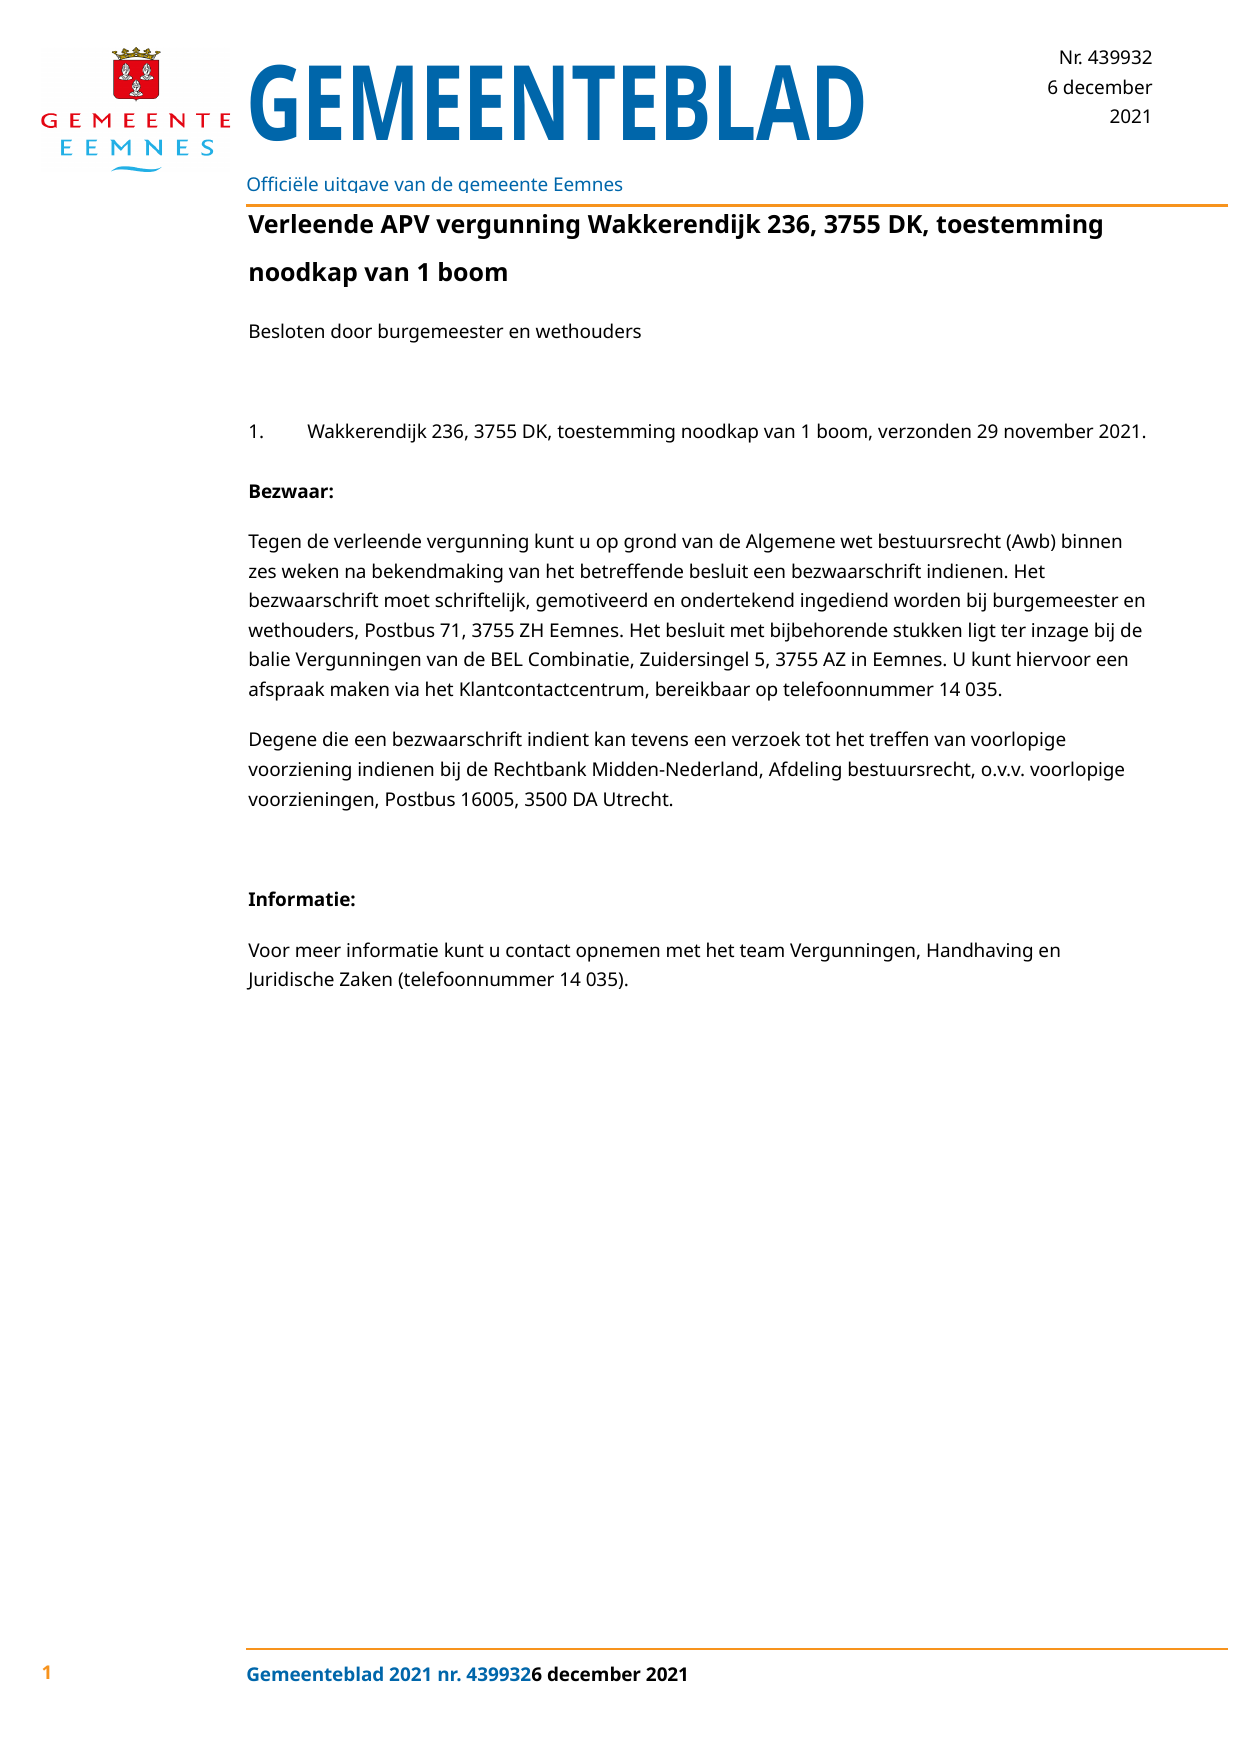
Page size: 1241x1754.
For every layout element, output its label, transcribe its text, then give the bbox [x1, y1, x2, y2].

text Verleende APV vergunning Wakkerendijk 236, 3755 DK, toestemming noodkap van 1 boom [248, 207, 1152, 288]
text Tegen de verleende vergunning kunt u op grond van de Algemene wet bestuursrecht (Awb) binnen zes weken na bekendmaking van het betreffende besluit een bezwaarschrift indienen. Het bezwaarschrift moet schriftelijk, gemotiveerd en ondertekend ingediend worden bij burgemeester en wethouders, Postbus 71, 3755 ZH Eemnes. Het besluit met bijbehorende stukken ligt ter inzage bij de balie Vergunningen van de BEL Combinatie, Zuidersingel 5, 3755 AZ in Eemnes. U kunt hiervoor een afspraak maken via het Klantcontactcentrum, bereikbaar op telefoonnummer 14 035. [248, 528, 1152, 702]
text Besloten door burgemeester en wethouders [248, 318, 1152, 344]
text Voor meer informatie kunt u contact opnemen met het team Vergunningen, Handhaving en Juridische Zaken (telefoonnummer 14 035). [248, 937, 1152, 992]
text Informatie: [248, 887, 1152, 912]
text Bezwaar: [248, 478, 1152, 504]
list Wakkerendijk 236, 3755 DK, toestemming noodkap van 1 boom, verzonden 29 november 2021. [248, 419, 1152, 444]
picture [41, 47, 231, 172]
text Degene die een bezwaarschrift indient kan tevens een verzoek tot het treffen van voorlopige voorziening indienen bij de Rechtbank Midden-Nederland, Afdeling bestuursrecht, o.v.v. voorlopige voorzieningen, Postbus 16005, 3500 DA Utrecht. [248, 727, 1152, 812]
